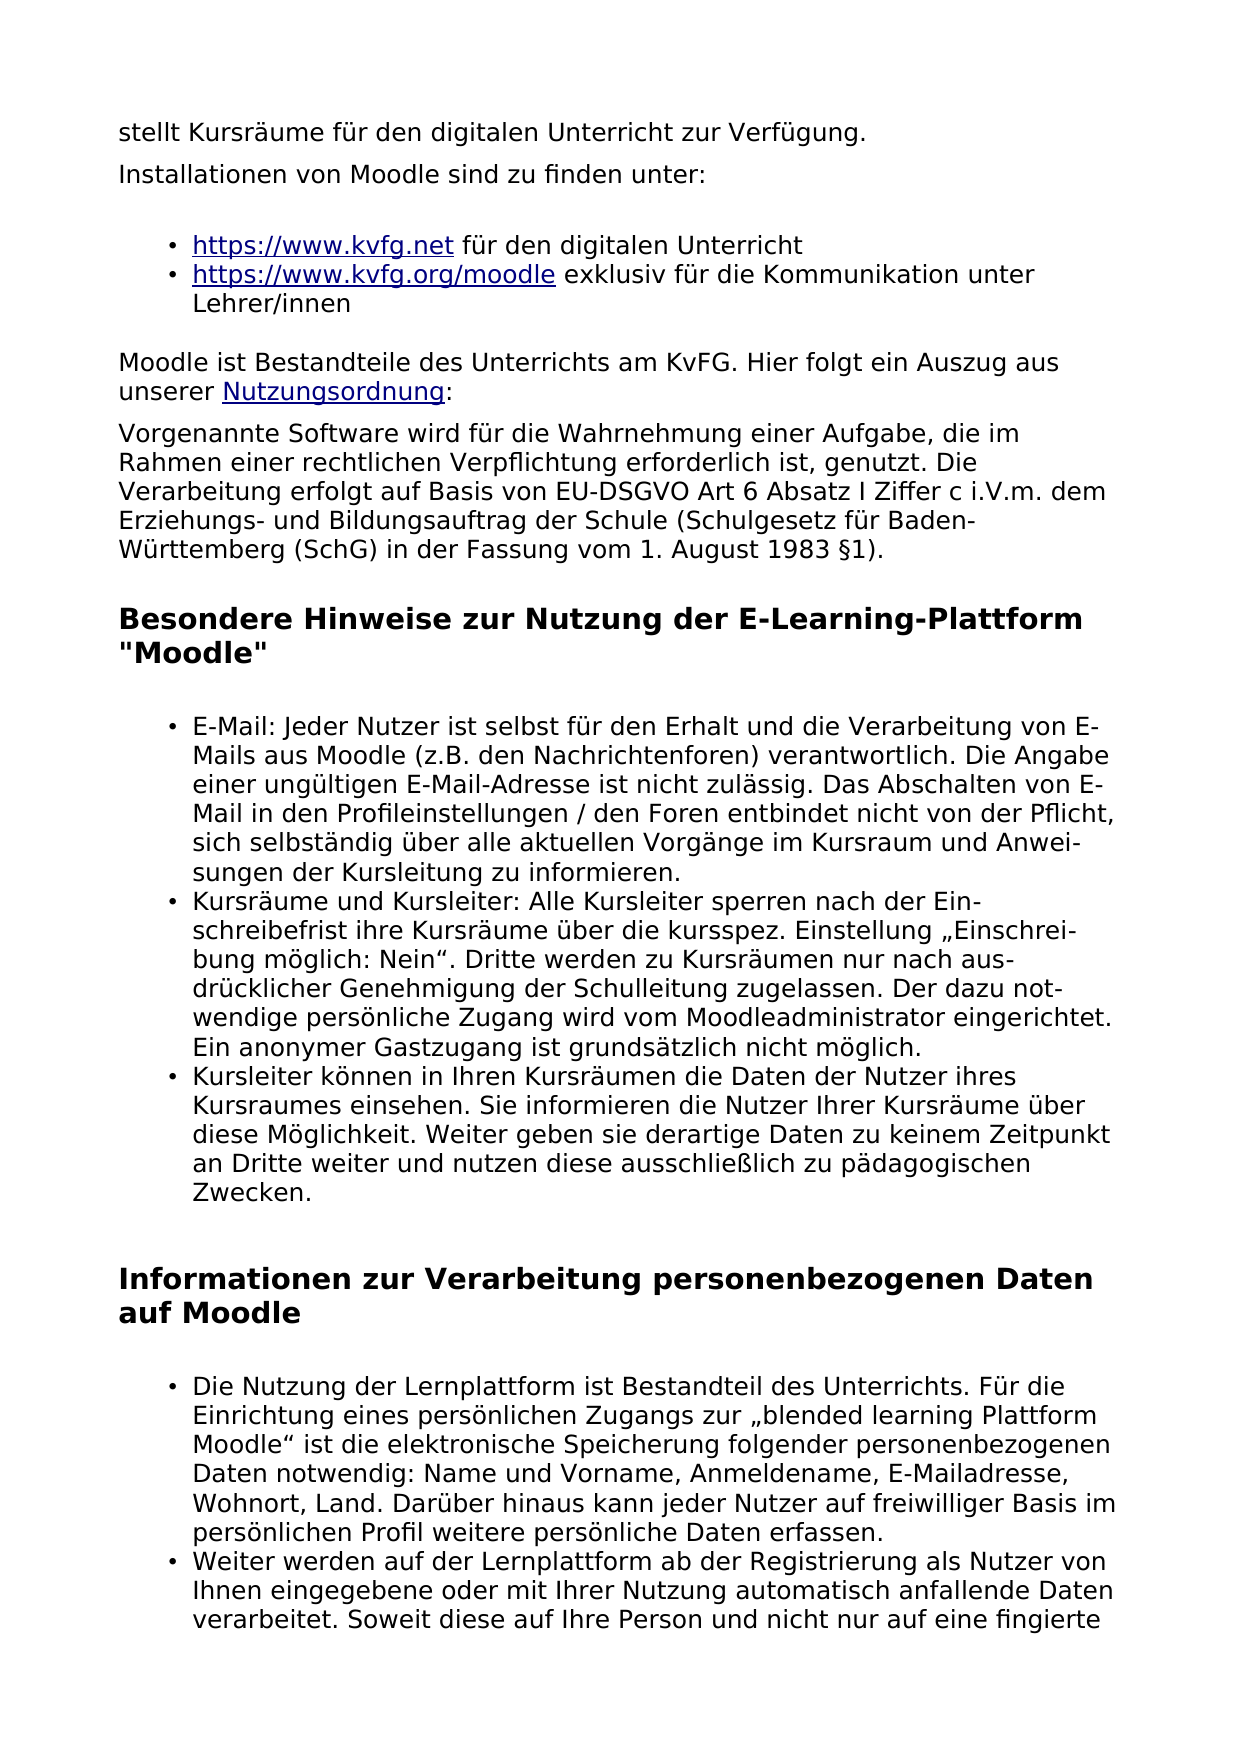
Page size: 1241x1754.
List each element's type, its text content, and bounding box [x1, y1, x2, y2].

subtitle Informationen zur Verarbeitung personenbezogenen Daten auf Moodle [118, 1262, 1122, 1330]
text Installationen von Moodle sind zu finden unter: [118, 160, 1122, 189]
list https://www.kvfg.net für den digitalen Unterricht [177, 231, 1122, 260]
list Die Nutzung der Lernplattform ist Bestandteil des Unter­richts. Für die Einrichtung eines persönlichen Zugangs zur „blended learning Plattform Moodle“ ist die elektronische Speicherung folgender perso­nenbezogenen Daten notwendig: Name und Vorname, Anmeldena­me, E-Mailadresse, Wohn­ort, Land. Darüber hinaus kann jeder Nutzer auf freiwilliger Basis im persönli­chen Profil weitere persönliche Daten erfassen. [177, 1372, 1122, 1547]
list https://www.kvfg.org/moodle exklusiv für die Kommunikation unter Lehrer/innen [177, 260, 1122, 318]
list Kursräume und Kursleiter: Alle Kursleiter sperren nach der Ein­schreibefrist ihre Kursräume über die kursspez. Einstellung „Einschrei­bung möglich: Nein“. Dritte werden zu Kursräumen nur nach aus­drücklicher Geneh­migung der Schulleitung zuge­lassen. Der dazu not­wendige persönliche Zugang wird vom Moodleadministrator einge­richtet. Ein anonymer Gastzugang ist grund­sätzlich nicht möglich. [177, 887, 1122, 1062]
list Weiter werden auf der Lernplattform ab der Registrierung als Nut­zer von Ihnen eingegebene oder mit Ihrer Nutzung au­tomatisch anfal­lende Daten ver­arbeitet. Soweit diese auf Ihre Person und nicht nur auf eine fingierte [177, 1547, 1122, 1635]
list E-Mail: Jeder Nutzer ist selbst für den Erhalt und die Verarbei­tung von E-Mails aus Moodle (z.B. den Nachrichtenforen) verantwort­lich. Die Angabe einer ungültigen E-Mail-Adresse ist nicht zulässig. Das Ab­schalten von E-Mail in den Profileinstel­lungen / den Foren ent­bindet nicht von der Pflicht, sich selb­ständig über alle aktuellen Vor­gänge im Kursraum und Anwei­sungen der Kursleitung zu informieren. [177, 712, 1122, 887]
subtitle Besondere Hinweise zur Nutzung der E-Learning-Plattform "Moodle" [118, 602, 1122, 670]
text Vorgenannte Software wird für die Wahrnehmung einer Aufgabe, die im Rahmen einer rechtlichen Verpflichtung erforderlich ist, genutzt. Die Verarbeitung erfolgt auf Basis von EU-DSGVO Art 6 Absatz I Ziffer c i.V.m. dem Erziehungs- und Bildungsauftrag der Schule (Schulgesetz für Baden-Württemberg (SchG) in der Fassung vom 1. August 1983 §1). [118, 419, 1122, 564]
text stellt Kursräume für den digitalen Unterricht zur Verfügung. [118, 118, 1122, 147]
text Moodle ist Bestandteile des Unterrichts am KvFG. Hier folgt ein Auszug aus unserer Nutzungsordnung: [118, 348, 1122, 406]
list Kursleiter können in Ihren Kursräumen die Daten der Nut­zer ih­res Kursraumes einsehen. Sie informieren die Nutzer Ih­rer Kursräume über diese Möglichkeit. Weiter geben sie derar­tige Daten zu keinem Zeitpunkt an Dritte weiter und nutzen diese ausschließlich zu pädago­gischen Zwecken. [177, 1062, 1122, 1208]
